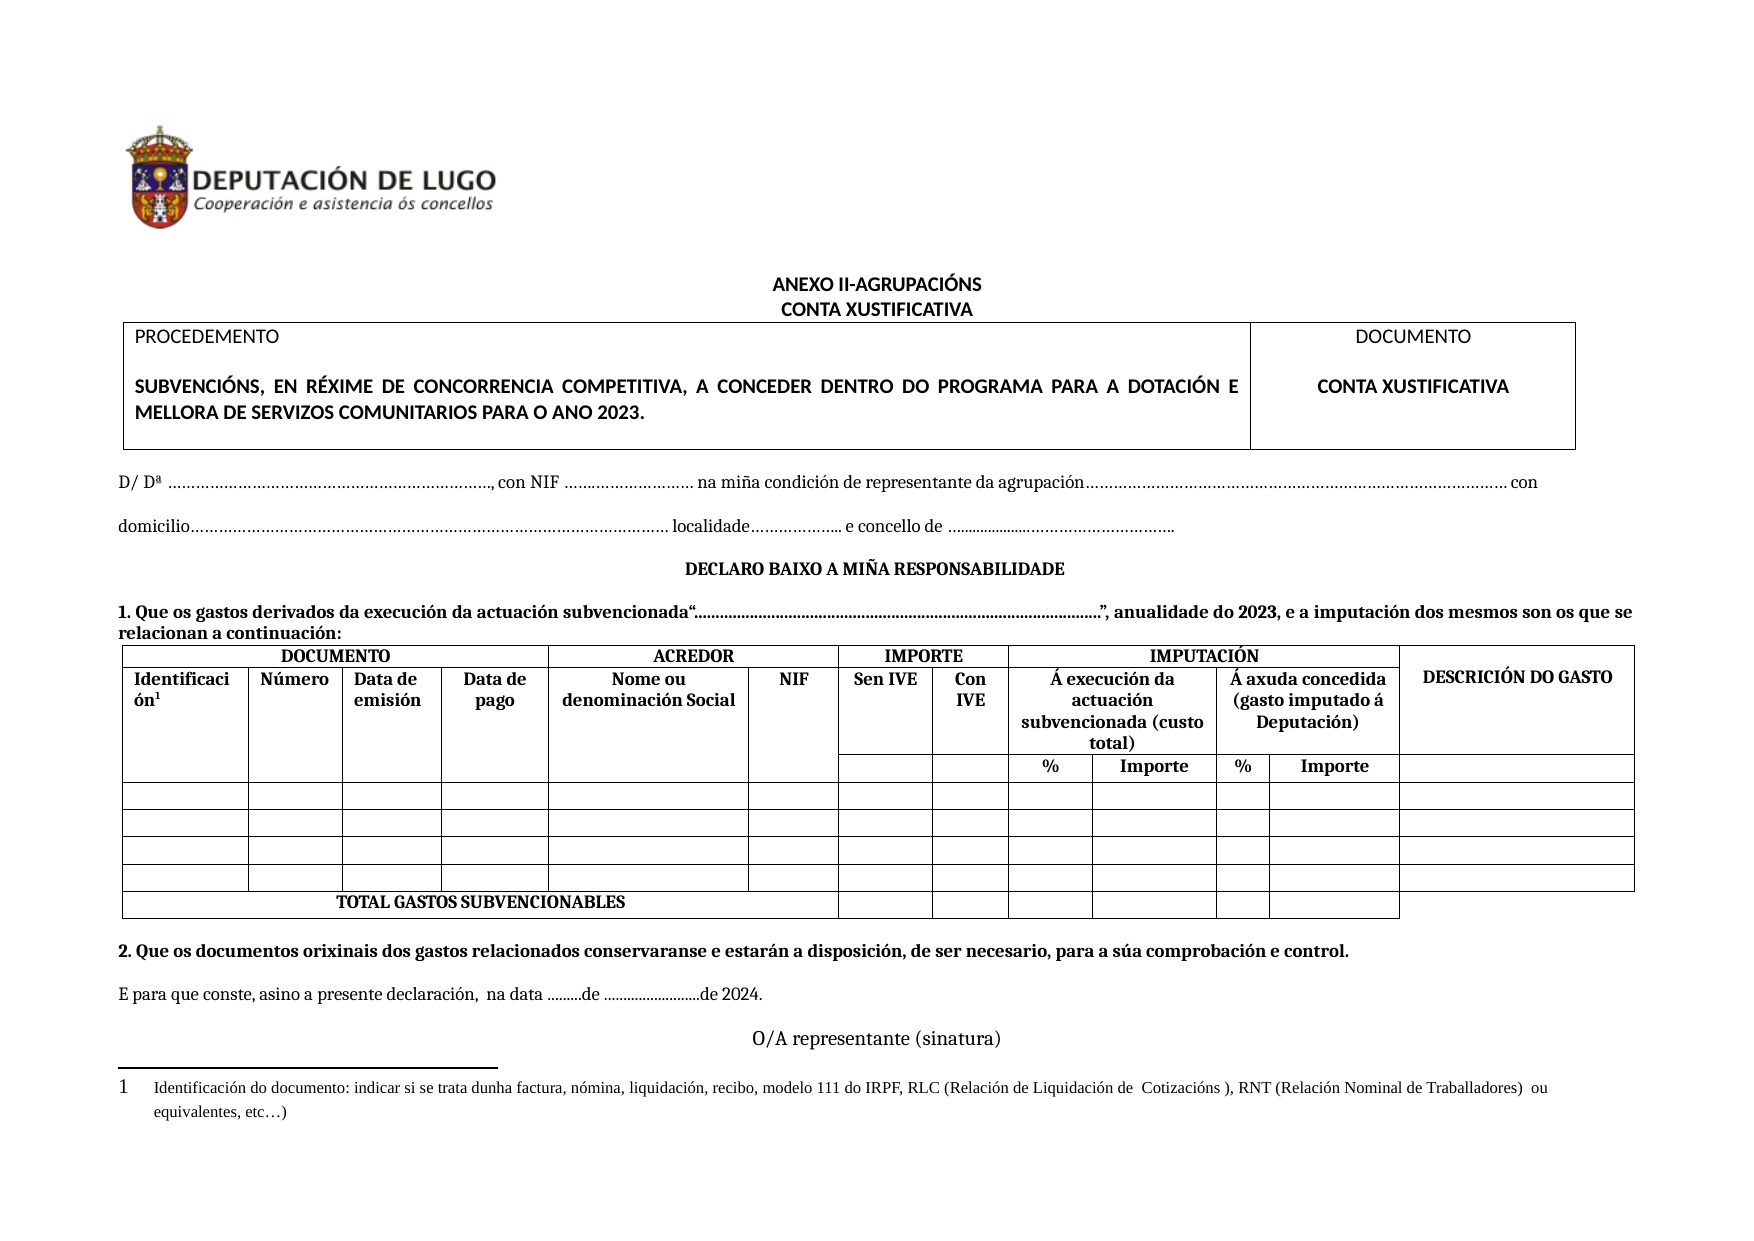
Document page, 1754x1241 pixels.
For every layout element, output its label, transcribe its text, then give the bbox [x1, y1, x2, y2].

table_cell Número [249, 668, 342, 782]
table_cell [1270, 837, 1399, 863]
text 2. Que os documentos orixinais dos gastos relacionados conservaranse e estarán a disposición, de ser necesario, para a súa comprobación e control. [118, 941, 1636, 962]
table_cell [249, 783, 342, 809]
table_cell [1009, 837, 1092, 863]
table_cell [343, 783, 441, 809]
table_cell [1093, 892, 1216, 918]
table_cell [1093, 783, 1216, 809]
table_cell [1400, 810, 1634, 836]
table_cell [1093, 810, 1216, 836]
table_cell [933, 755, 1008, 782]
text CONTA XUSTIFICATIVA [118, 296, 1636, 322]
table_cell Importe [1270, 755, 1399, 782]
table_cell Nome ou denominación Social [549, 668, 748, 782]
table_cell [343, 810, 441, 836]
table_cell [933, 810, 1008, 836]
table_cell [749, 837, 838, 863]
table_cell [123, 865, 248, 891]
table_cell [1217, 810, 1269, 836]
table_cell TOTAL GASTOS SUBVENCIONABLES [123, 892, 838, 918]
table_cell [1400, 865, 1634, 891]
text DECLARO BAIXO A MIÑA RESPONSABILIDADE [118, 558, 1636, 580]
table_cell [1009, 810, 1092, 836]
table_cell [1217, 892, 1269, 918]
table_cell [839, 837, 932, 863]
table_cell [839, 810, 932, 836]
table_cell [1270, 810, 1399, 836]
table_header IMPUTACIÓN [1009, 646, 1399, 667]
table_cell [1400, 755, 1634, 782]
table_cell [442, 783, 548, 809]
table_cell [123, 837, 248, 863]
table_cell [549, 783, 748, 809]
table_cell [749, 783, 838, 809]
text O/A representante (sinatura) [118, 1027, 1636, 1051]
table_header DOCUMENTO [123, 646, 548, 667]
table_cell Con IVE [933, 668, 1008, 754]
table_cell [549, 810, 748, 836]
table_cell [1093, 837, 1216, 863]
table_cell [839, 755, 932, 782]
table_header PROCEDEMENTO SUBVENCIÓNS, EN RÉXIME DE CONCORRENCIA COMPETITIVA, A CONCEDER DENTRO DO PROGRAMA PARA A DOTACIÓN E MELLORA DE SERVIZOS COMUNITARIOS PARA O ANO 2023. [124, 323, 1250, 449]
text domicilio………………………………………………………………………………………… localidade……………….. e concello de …..................…………………………. [118, 515, 1636, 537]
table_cell [249, 865, 342, 891]
table_cell [343, 865, 441, 891]
table_cell [933, 892, 1008, 918]
table_cell [1270, 783, 1399, 809]
table_cell [1270, 865, 1399, 891]
table_cell Importe [1093, 755, 1216, 782]
table_cell % [1009, 755, 1092, 782]
table_cell % [1217, 755, 1269, 782]
table_cell [839, 892, 932, 918]
picture [118, 118, 506, 242]
table_cell [1217, 783, 1269, 809]
table_cell [123, 783, 248, 809]
table_cell [933, 837, 1008, 863]
table_cell [1009, 892, 1092, 918]
text D/ Dª ……………………………………………………………, con NIF …….………………… na miña condición de representante da agrupación……………………………………………………………………………… con [118, 472, 1636, 493]
text 1. Que os gastos derivados da execución da actuación subvencionada“...............................................................................................”, anualidade do 2023, e a imputación dos mesmos son os que se relacionan a continuación: [118, 601, 1636, 644]
table_cell [1217, 865, 1269, 891]
table_cell [1400, 837, 1634, 863]
table_cell [249, 837, 342, 863]
table_cell [933, 865, 1008, 891]
text E para que conste, asino a presente declaración, na data .........de .........................de 2024. [118, 984, 1636, 1005]
table_cell [442, 865, 548, 891]
table_cell [749, 810, 838, 836]
table_cell Sen IVE [839, 668, 932, 754]
table_cell [1093, 865, 1216, 891]
table_cell [839, 783, 932, 809]
table_header DOCUMENTO CONTA XUSTIFICATIVA [1251, 323, 1575, 449]
table_cell Á axuda concedida (gasto imputado á Deputación) [1217, 668, 1399, 754]
table_cell [1400, 783, 1634, 809]
table_cell [249, 810, 342, 836]
table_cell Identificación [123, 668, 248, 782]
table_cell Á execución da actuación subvencionada (custo total) [1009, 668, 1216, 754]
table_cell [1270, 892, 1399, 918]
table_cell [1009, 783, 1092, 809]
table_cell Data de pago [442, 668, 548, 782]
table_cell [442, 837, 548, 863]
table_header IMPORTE [839, 646, 1008, 667]
table_cell [749, 865, 838, 891]
table_cell [343, 837, 441, 863]
table_cell [549, 865, 748, 891]
text ANEXO II-AGRUPACIÓNS [118, 271, 1636, 296]
table_cell [1400, 892, 1635, 918]
table_cell [123, 810, 248, 836]
table_cell [1217, 837, 1269, 863]
table_cell [1009, 865, 1092, 891]
table_cell [549, 837, 748, 863]
table_header ACREDOR [549, 646, 838, 667]
table_cell Data de emisión [343, 668, 441, 782]
table_header DESCRICIÓN DO GASTO [1400, 646, 1634, 754]
table_cell NIF [749, 668, 838, 782]
table_cell [442, 810, 548, 836]
table_cell [839, 865, 932, 891]
table_cell [933, 783, 1008, 809]
